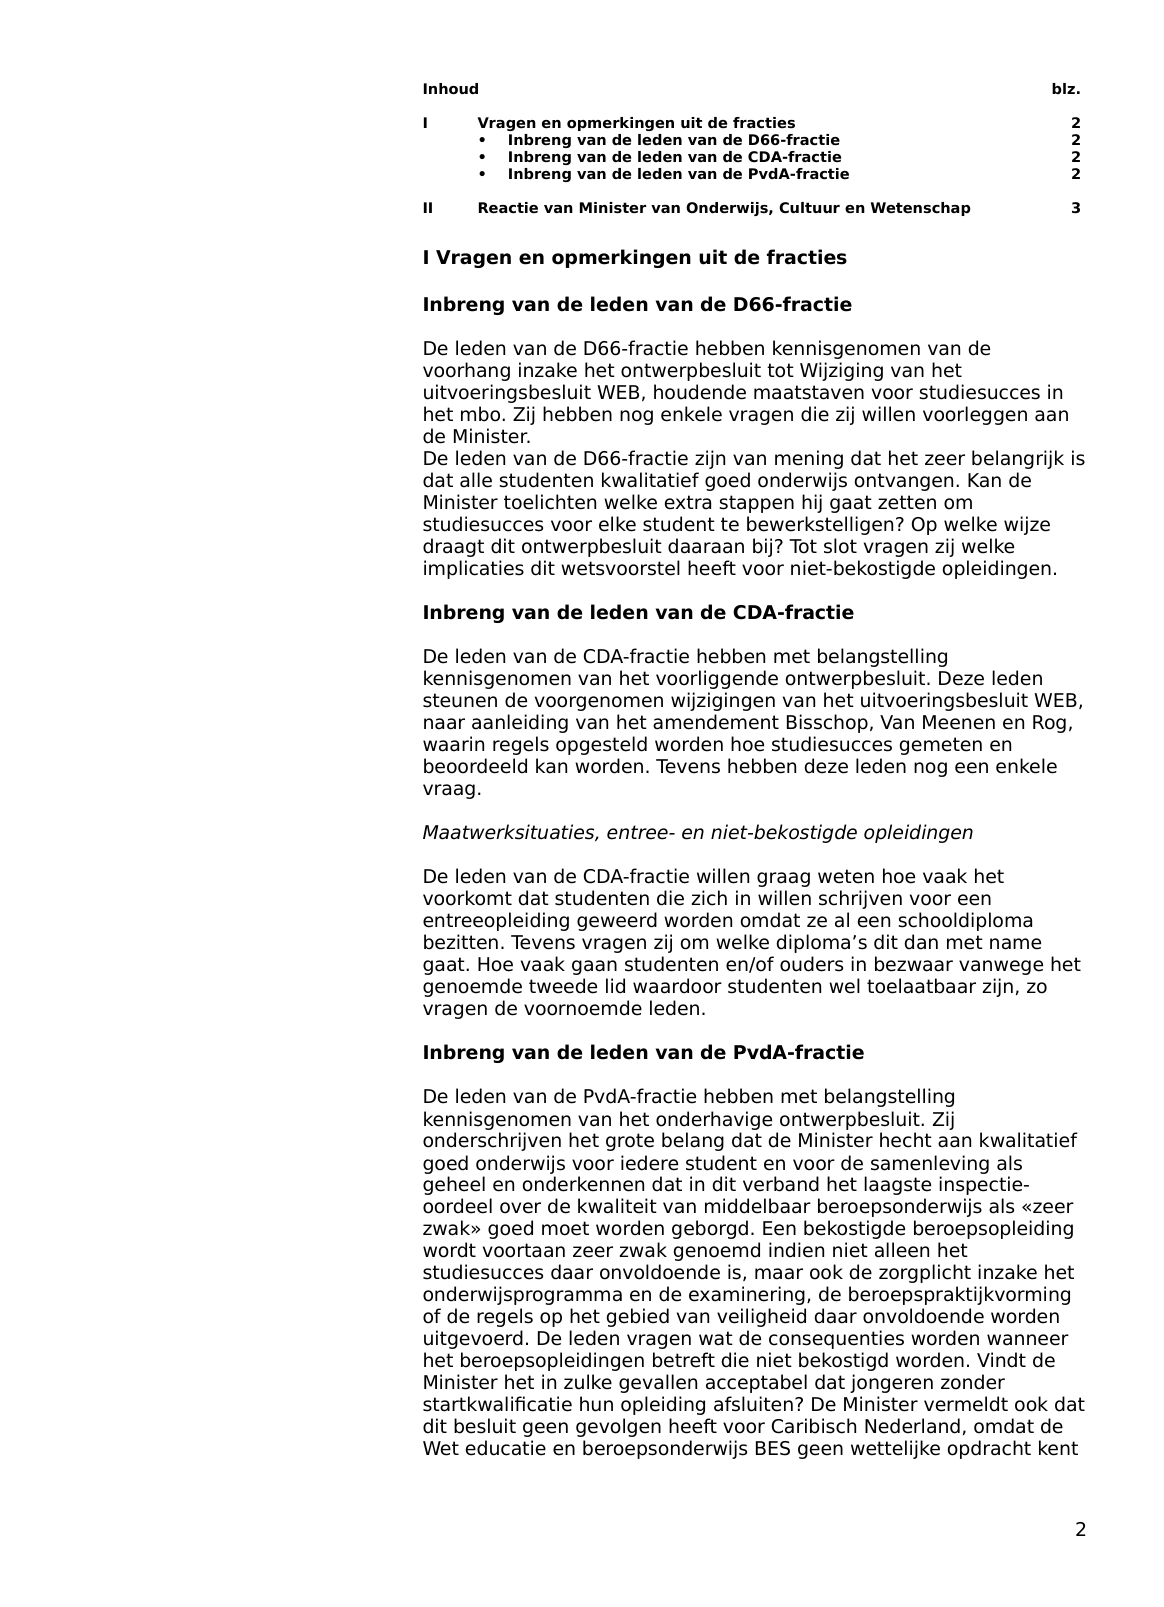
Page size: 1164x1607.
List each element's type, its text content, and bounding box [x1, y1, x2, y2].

table_cell [422, 132, 471, 149]
subtitle I Vragen en opmerkingen uit de fracties [422, 247, 1087, 269]
table_cell [502, 98, 1003, 115]
subtitle Maatwerksituaties, entree- en niet-bekostigde opleidingen [422, 822, 1087, 844]
text De leden van de D66-fractie hebben kennisgenomen van de voorhang inzake het ontwerpbesluit tot Wijziging van het uitvoeringsbesluit WEB, houdende maatstaven voor studiesucces in het mbo. Zij hebben nog enkele vragen die zij willen voorleggen aan de Minister. [422, 338, 1087, 448]
table_cell [1003, 183, 1087, 200]
table_cell 2 [1003, 115, 1087, 132]
table_cell • [471, 149, 502, 166]
table_cell Reactie van Minister van Onderwijs, Cultuur en Wetenschap [471, 200, 1003, 217]
table_cell [471, 98, 502, 115]
table_cell [422, 166, 471, 183]
subtitle Inbreng van de leden van de CDA-fractie [422, 602, 1087, 624]
table_cell • [471, 166, 502, 183]
table_cell Inbreng van de leden van de D66-fractie [502, 132, 1003, 149]
table_cell 2 [1003, 149, 1087, 166]
table_cell 2 [1003, 166, 1087, 183]
table_cell Inbreng van de leden van de CDA-fractie [502, 149, 1003, 166]
table_cell [422, 98, 471, 115]
table_cell I [422, 115, 471, 132]
table_cell [502, 183, 1003, 200]
subtitle Inbreng van de leden van de D66-fractie [422, 294, 1087, 316]
table_cell Vragen en opmerkingen uit de fracties [471, 115, 1003, 132]
text De leden van de D66-fractie zijn van mening dat het zeer belangrijk is dat alle studenten kwalitatief goed onderwijs ontvangen. Kan de Minister toelichten welke extra stappen hij gaat zetten om studiesucces voor elke student te bewerkstelligen? Op welke wijze draagt dit ontwerpbesluit daaraan bij? Tot slot vragen zij welke implicaties dit wetsvoorstel heeft voor niet-bekostigde opleidingen. [422, 448, 1087, 580]
table_cell [1003, 98, 1087, 115]
subtitle Inbreng van de leden van de PvdA-fractie [422, 1042, 1087, 1064]
table_cell [422, 149, 471, 166]
table_cell II [422, 200, 471, 217]
text De leden van de PvdA-fractie hebben met belangstelling kennisgenomen van het onderhavige ontwerpbesluit. Zij onderschrijven het grote belang dat de Minister hecht aan kwalitatief goed onderwijs voor iedere student en voor de samenleving als geheel en onderkennen dat in dit verband het laagste inspectie-oordeel over de kwaliteit van middelbaar beroepsonderwijs als «zeer zwak» goed moet worden geborgd. Een bekostigde beroepsopleiding wordt voortaan zeer zwak genoemd indien niet alleen het studiesucces daar onvoldoende is, maar ook de zorgplicht inzake het onderwijsprogramma en de examinering, de beroepspraktijkvorming of de regels op het gebied van veiligheid daar onvoldoende worden uitgevoerd. De leden vragen wat de consequenties worden wanneer het beroepsopleidingen betreft die niet bekostigd worden. Vindt de Minister het in zulke gevallen acceptabel dat jongeren zonder startkwalificatie hun opleiding afsluiten? De Minister vermeldt ook dat dit besluit geen gevolgen heeft voor Caribisch Nederland, omdat de Wet educatie en beroepsonderwijs BES geen wettelijke opdracht kent [422, 1086, 1087, 1460]
table_header blz. [1003, 81, 1087, 98]
table_cell [471, 183, 502, 200]
table_cell [422, 183, 471, 200]
text De leden van de CDA-fractie willen graag weten hoe vaak het voorkomt dat studenten die zich in willen schrijven voor een entreeopleiding geweerd worden omdat ze al een schooldiploma bezitten. Tevens vragen zij om welke diploma’s dit dan met name gaat. Hoe vaak gaan studenten en/of ouders in bezwaar vanwege het genoemde tweede lid waardoor studenten wel toelaatbaar zijn, zo vragen de voornoemde leden. [422, 866, 1087, 1020]
table_cell • [471, 132, 502, 149]
table_cell 3 [1003, 200, 1087, 217]
table_header Inhoud [422, 81, 1003, 98]
text De leden van de CDA-fractie hebben met belangstelling kennisgenomen van het voorliggende ontwerpbesluit. Deze leden steunen de voorgenomen wijzigingen van het uitvoeringsbesluit WEB, naar aanleiding van het amendement Bisschop, Van Meenen en Rog, waarin regels opgesteld worden hoe studiesucces gemeten en beoordeeld kan worden. Tevens hebben deze leden nog een enkele vraag. [422, 646, 1087, 800]
table_cell Inbreng van de leden van de PvdA-fractie [502, 166, 1003, 183]
table_cell 2 [1003, 132, 1087, 149]
